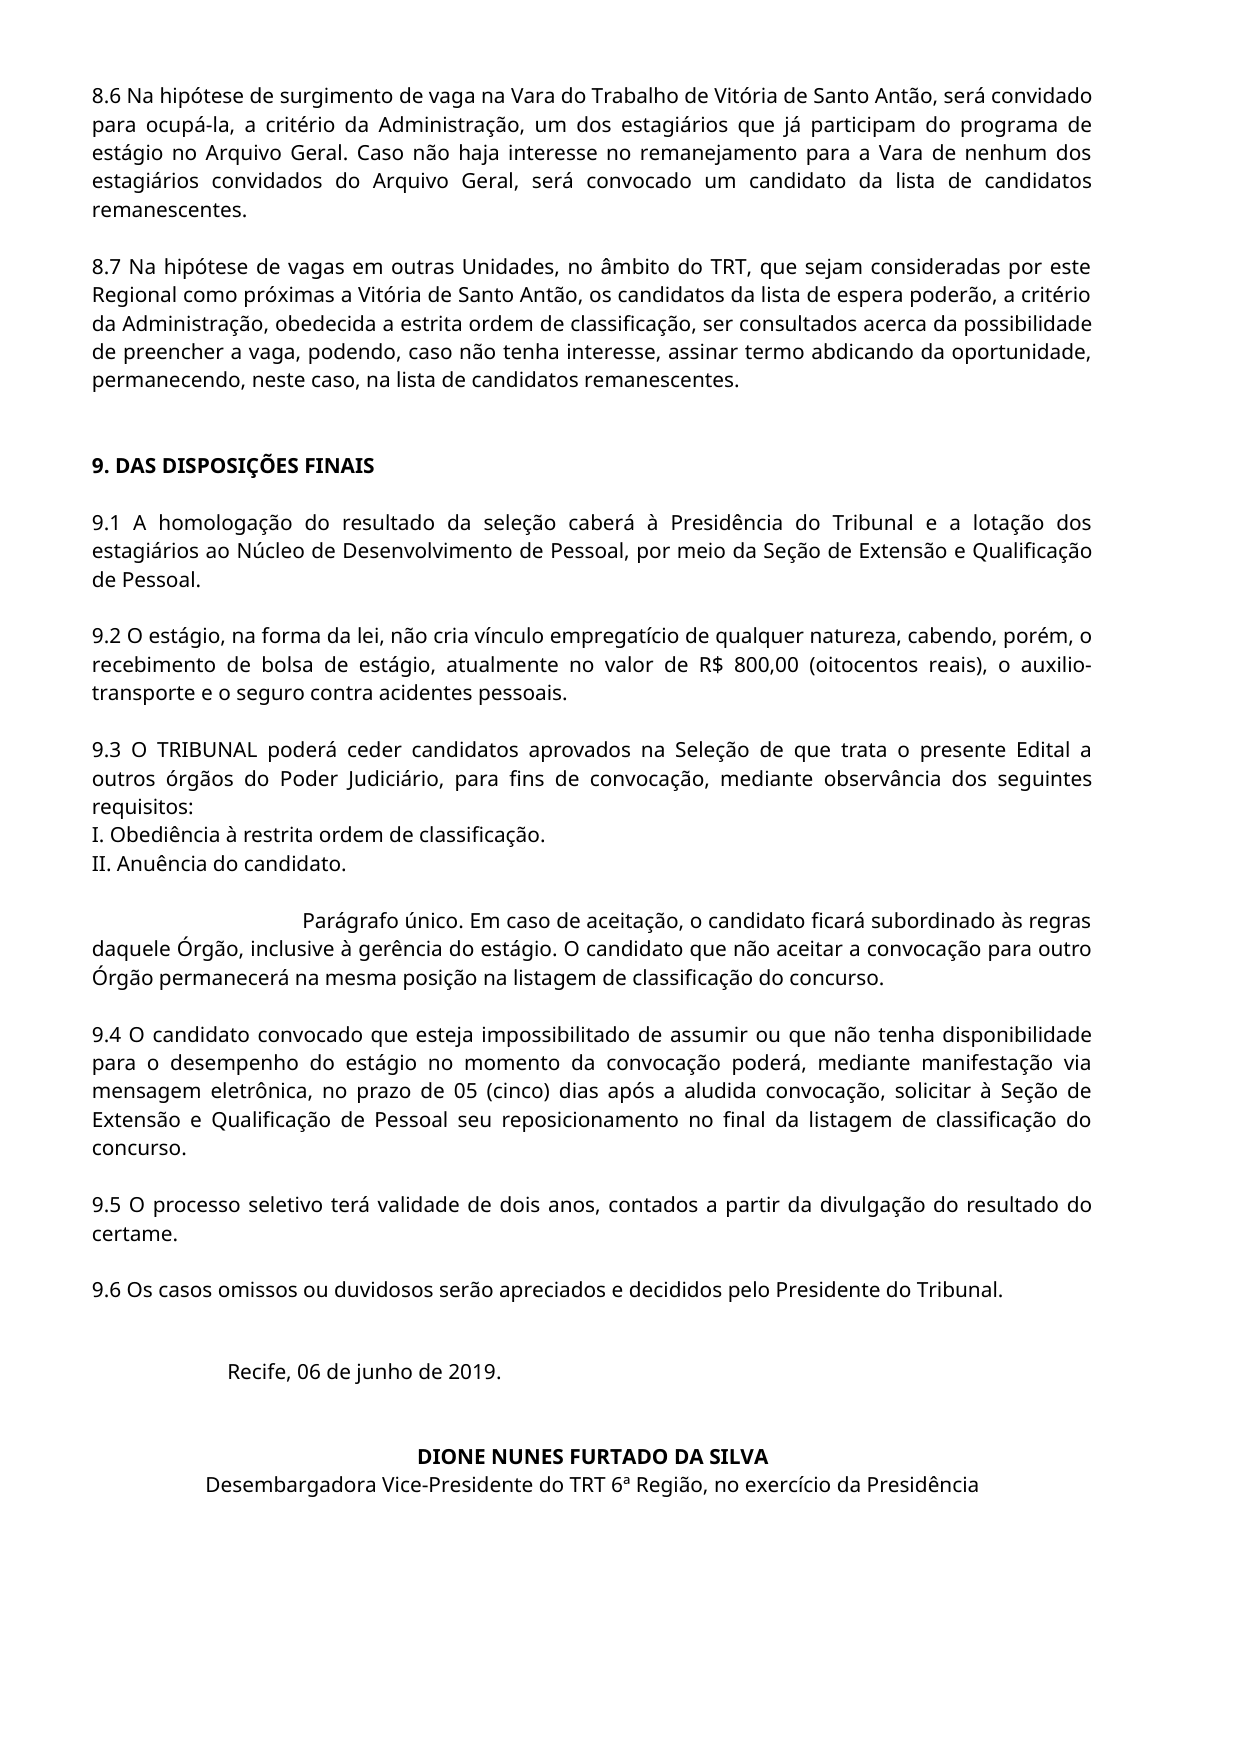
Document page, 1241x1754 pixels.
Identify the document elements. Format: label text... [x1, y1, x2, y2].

text 9.4 O candidato convocado que esteja impossibilitado de assumir ou que não tenha disponibilidade para o desempenho do estágio no momento da convocação poderá, mediante manifestação via mensagem eletrônica, no prazo de 05 (cinco) dias após a aludida convocação, solicitar à Seção de Extensão e Qualificação de Pessoal seu reposicionamento no final da listagem de classificação do concurso. [92, 1020, 1093, 1162]
text 9.6 Os casos omissos ou duvidosos serão apreciados e decididos pelo Presidente do Tribunal. [92, 1276, 1093, 1304]
text I. Obediência à restrita ordem de classificação. [92, 821, 1093, 849]
text Parágrafo único. Em caso de aceitação, o candidato ficará subordinado às regras daquele Órgão, inclusive à gerência do estágio. O candidato que não aceitar a convocação para outro Órgão permanecerá na mesma posição na listagem de classificação do concurso. [92, 906, 1093, 991]
text 9.1 A homologação do resultado da seleção caberá à Presidência do Tribunal e a lotação dos estagiários ao Núcleo de Desenvolvimento de Pessoal, por meio da Seção de Extensão e Qualificação de Pessoal. [92, 508, 1093, 593]
text Recife, 06 de junho de 2019. [92, 1357, 1093, 1385]
text DIONE NUNES FURTADO DA SILVA [92, 1442, 1093, 1471]
text 8.6 Na hipótese de surgimento de vaga na Vara do Trabalho de Vitória de Santo Antão, será convidado para ocupá-la, a critério da Administração, um dos estagiários que já participam do programa de estágio no Arquivo Geral. Caso não haja interesse no remanejamento para a Vara de nenhum dos estagiários convidados do Arquivo Geral, será convocado um candidato da lista de candidatos remanescentes. [92, 81, 1093, 223]
text 9.3 O TRIBUNAL poderá ceder candidatos aprovados na Seleção de que trata o presente Edital a outros órgãos do Poder Judiciário, para fins de convocação, mediante observância dos seguintes requisitos: [92, 735, 1093, 821]
text Desembargadora Vice-Presidente do TRT 6ª Região, no exercício da Presidência [92, 1471, 1093, 1525]
text II. Anuência do candidato. [92, 849, 1093, 877]
text 9. DAS DISPOSIÇÕES FINAIS [92, 451, 1093, 479]
text 9.5 O processo seletivo terá validade de dois anos, contados a partir da divulgação do resultado do certame. [92, 1190, 1093, 1247]
text 9.2 O estágio, na forma da lei, não cria vínculo empregatício de qualquer natureza, cabendo, porém, o recebimento de bolsa de estágio, atualmente no valor de R$ 800,00 (oitocentos reais), o auxilio-transporte e o seguro contra acidentes pessoais. [92, 622, 1093, 707]
text 8.7 Na hipótese de vagas em outras Unidades, no âmbito do TRT, que sejam consideradas por este Regional como próximas a Vitória de Santo Antão, os candidatos da lista de espera poderão, a critério da Administração, obedecida a estrita ordem de classificação, ser consultados acerca da possibilidade de preencher a vaga, podendo, caso não tenha interesse, assinar termo abdicando da oportunidade, permanecendo, neste caso, na lista de candidatos remanescentes. [92, 252, 1093, 394]
